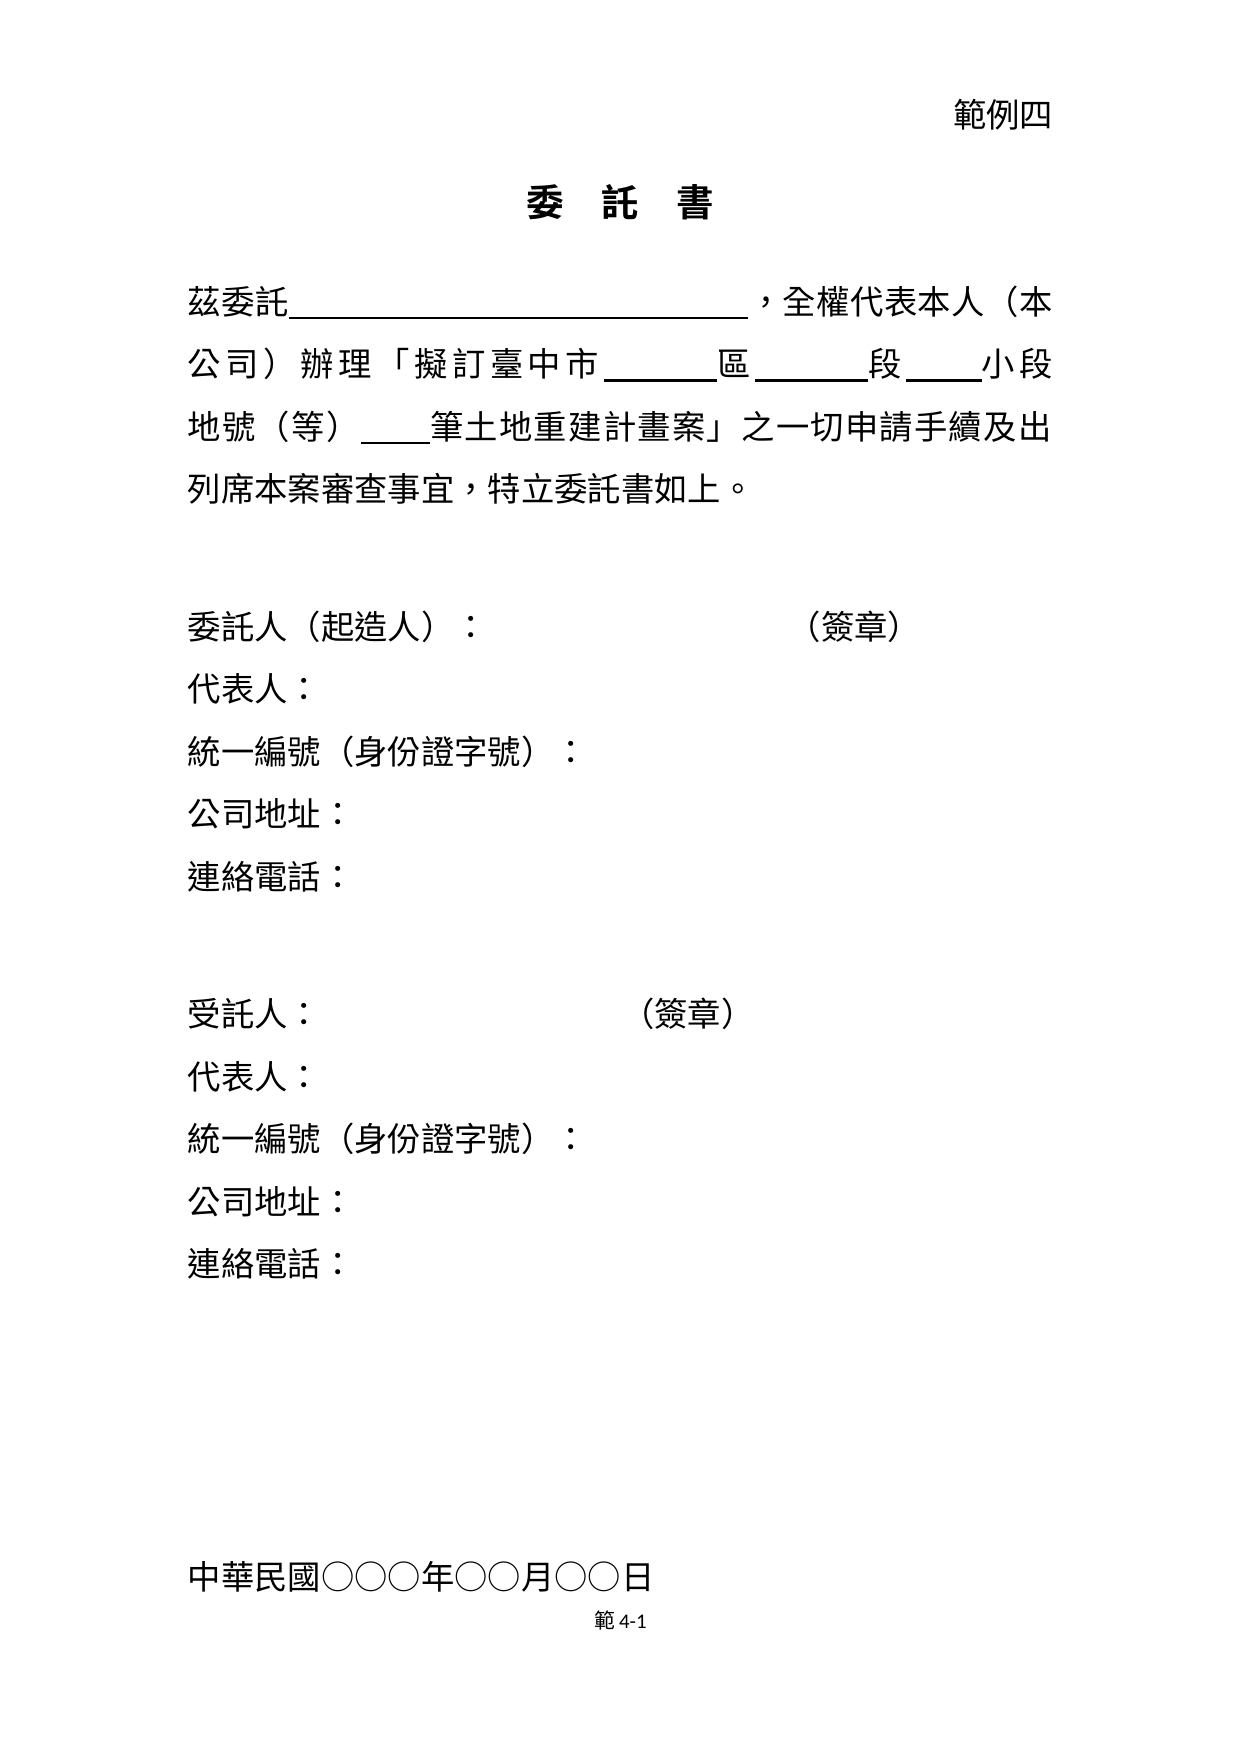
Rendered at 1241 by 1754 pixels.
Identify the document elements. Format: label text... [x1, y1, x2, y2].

text 公司地址： [187, 771, 1053, 833]
text 連絡電話： [187, 1221, 1053, 1283]
text 委託人（起造人）： （簽章） [187, 583, 1053, 646]
text 茲委託 ，全權代表本人（本公司）辦理「擬訂臺中市 區 段 小段 地號（等） 筆土地重建計畫案」之一切申請手續及出列席本案審查事宜，特立委託書如上。 [187, 258, 1053, 508]
text 公司地址： [187, 1158, 1053, 1221]
text 受託人： （簽章） [187, 971, 1053, 1033]
text 代表人： [187, 646, 1053, 708]
text 代表人： [187, 1033, 1053, 1096]
text 統一編號（身份證字號）： [187, 1096, 1053, 1158]
text 中華民國○○○年○○月○○日 [187, 1533, 1053, 1596]
text 委 託 書 [187, 158, 1053, 221]
text 統一編號（身份證字號）： [187, 708, 1053, 771]
text 連絡電話： [187, 833, 1053, 896]
